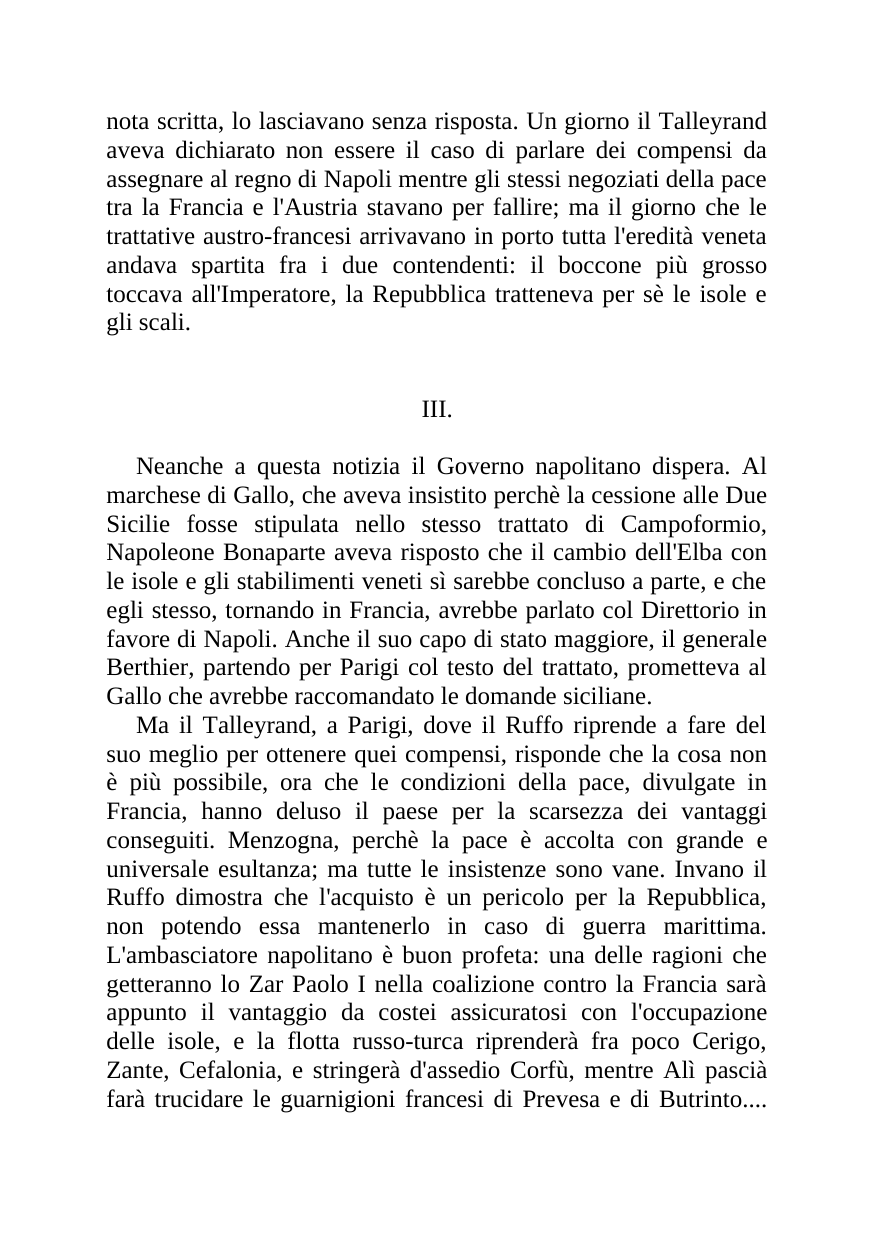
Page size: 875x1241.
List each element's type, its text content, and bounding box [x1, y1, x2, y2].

text Neanche a questa notizia il Governo napolitano dispera. Al marchese di Gallo, che aveva insistito perchè la cessione alle Due Sicilie fosse stipulata nello stesso trattato di Campoformio, Napoleone Bonaparte aveva risposto che il cambio dell'Elba con le isole e gli stabilimenti veneti sì sarebbe concluso a parte, e che egli stesso, tornando in Francia, avrebbe parlato col Direttorio in favore di Napoli. Anche il suo capo di stato maggiore, il generale Berthier, partendo per Parigi col testo del trattato, prometteva al Gallo che avrebbe raccomandato le domande siciliane. [106, 451, 768, 710]
text III. [106, 394, 768, 422]
text nota scritta, lo lasciavano senza risposta. Un giorno il Talleyrand aveva dichiarato non essere il caso di parlare dei compensi da assegnare al regno di Napoli mentre gli stessi negoziati della pace tra la Francia e l'Austria stavano per fallire; ma il giorno che le trattative austro-francesi arrivavano in porto tutta l'eredità veneta andava spartita fra i due contendenti: il boccone più grosso toccava all'Imperatore, la Repubblica tratteneva per sè le isole e gli scali. [106, 106, 768, 336]
text Ma il Talleyrand, a Parigi, dove il Ruffo riprende a fare del suo meglio per ottenere quei compensi, risponde che la cosa non è più possibile, ora che le condizioni della pace, divulgate in Francia, hanno deluso il paese per la scarsezza dei vantaggi conseguiti. Menzogna, perchè la pace è accolta con grande e universale esultanza; ma tutte le insistenze sono vane. Invano il Ruffo dimostra che l'acquisto è un pericolo per la Repubblica, non potendo essa mantenerlo in caso di guerra marittima. L'ambasciatore napolitano è buon profeta: una delle ragioni che getteranno lo Zar Paolo I nella coalizione contro la Francia sarà appunto il vantaggio da costei assicuratosi con l'occupazione delle isole, e la flotta russo-turca riprenderà fra poco Cerigo, Zante, Cefalonia, e stringerà d'assedio Corfù, mentre Alì pascià farà trucidare le guarnigioni francesi di Prevesa e di Butrinto.... [106, 710, 768, 1112]
